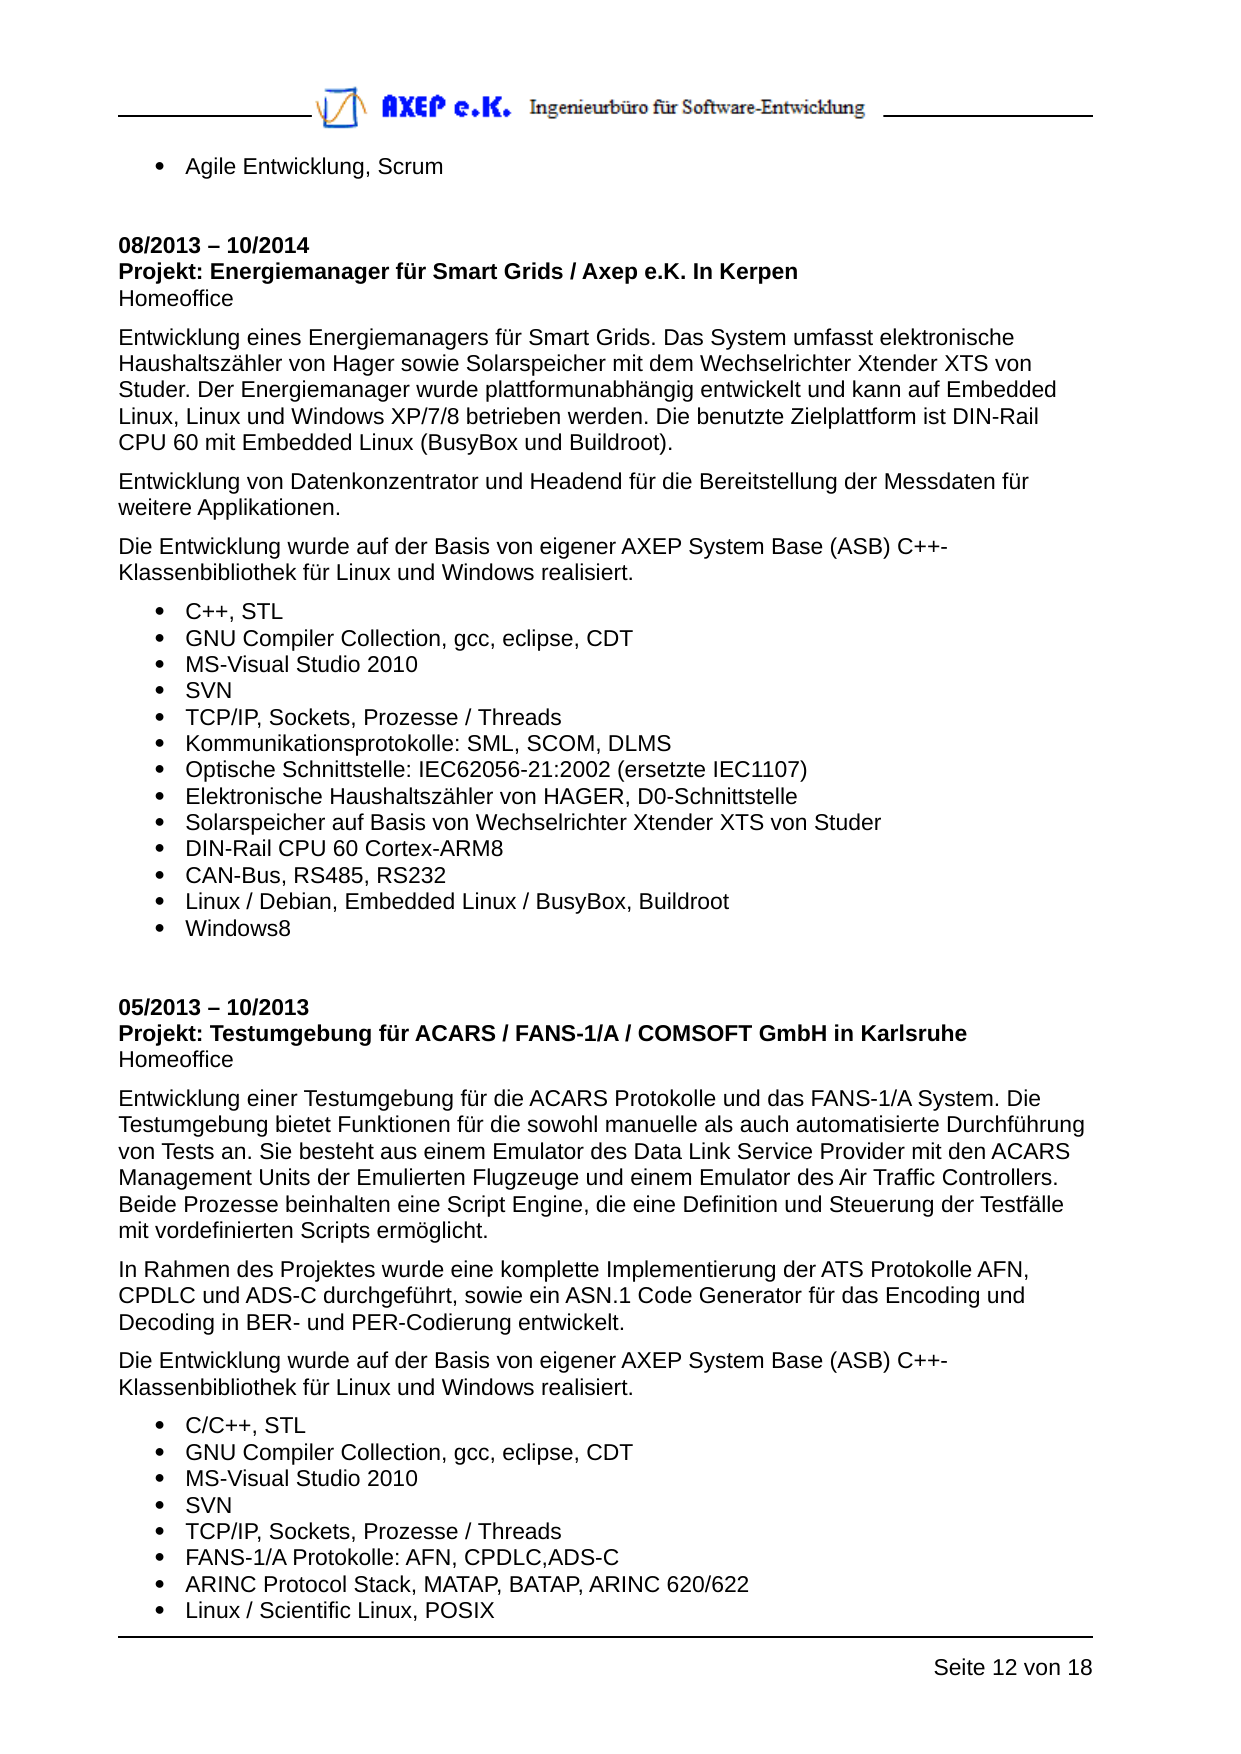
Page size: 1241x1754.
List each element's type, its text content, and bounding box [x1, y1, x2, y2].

list SVN [156, 677, 1092, 704]
list FANS-1/A Protokolle: AFN, CPDLC,ADS-C [156, 1544, 1092, 1571]
list Solarspeicher auf Basis von Wechselrichter Xtender XTS von Studer [156, 809, 1092, 835]
text 08/2013 – 10/2014 [118, 232, 1092, 258]
list MS-Visual Studio 2010 [156, 1465, 1092, 1492]
text In Rahmen des Projektes wurde eine komplette Implementierung der ATS Protokolle AFN, CPDLC und ADS-C durchgeführt, sowie ein ASN.1 Code Generator für das Encoding und Decoding in BER- und PER-Codierung entwickelt. [118, 1256, 1092, 1335]
list CAN-Bus, RS485, RS232 [156, 862, 1092, 888]
text Die Entwicklung wurde auf der Basis von eigener AXEP System Base (ASB) C++-Klassenbibliothek für Linux und Windows realisiert. [118, 1347, 1092, 1400]
text Projekt: Testumgebung für ACARS / FANS-1/A / COMSOFT GmbH in Karlsruhe [118, 1020, 1092, 1046]
text Projekt: Energiemanager für Smart Grids / Axep e.K. In Kerpen [118, 258, 1092, 285]
list ARINC Protocol Stack, MATAP, BATAP, ARINC 620/622 [156, 1571, 1092, 1597]
picture [311, 84, 884, 133]
list TCP/IP, Sockets, Prozesse / Threads [156, 704, 1092, 730]
list Linux / Scientific Linux, POSIX [156, 1597, 1092, 1623]
list Agile Entwicklung, Scrum [156, 153, 1092, 179]
text Entwicklung einer Testumgebung für die ACARS Protokolle und das FANS-1/A System. Die Testumgebung bietet Funktionen für die sowohl manuelle als auch automatisierte Durchführung von Tests an. Sie besteht aus einem Emulator des Data Link Service Provider mit den ACARS Management Units der Emulierten Flugzeuge und einem Emulator des Air Traffic Controllers. Beide Prozesse beinhalten eine Script Engine, die eine Definition und Steuerung der Testfälle mit vordefinierten Scripts ermöglicht. [118, 1085, 1092, 1243]
list Windows8 [156, 914, 1092, 941]
list C/C++, STL [156, 1412, 1092, 1439]
text Die Entwicklung wurde auf der Basis von eigener AXEP System Base (ASB) C++-Klassenbibliothek für Linux und Windows realisiert. [118, 533, 1092, 586]
text Entwicklung von Datenkonzentrator und Headend für die Bereitstellung der Messdaten für weitere Applikationen. [118, 468, 1092, 521]
list Linux / Debian, Embedded Linux / BusyBox, Buildroot [156, 888, 1092, 914]
list C++, STL [156, 598, 1092, 624]
list TCP/IP, Sockets, Prozesse / Threads [156, 1518, 1092, 1544]
list Kommunikationsprotokolle: SML, SCOM, DLMS [156, 730, 1092, 756]
list GNU Compiler Collection, gcc, eclipse, CDT [156, 1439, 1092, 1465]
text Homeoffice [118, 285, 1092, 311]
list SVN [156, 1492, 1092, 1518]
list GNU Compiler Collection, gcc, eclipse, CDT [156, 624, 1092, 651]
text Entwicklung eines Energiemanagers für Smart Grids. Das System umfasst elektronische Haushaltszähler von Hager sowie Solarspeicher mit dem Wechselrichter Xtender XTS von Studer. Der Energiemanager wurde plattformunabhängig entwickelt und kann auf Embedded Linux, Linux und Windows XP/7/8 betrieben werden. Die benutzte Zielplattform ist DIN-Rail CPU 60 mit Embedded Linux (BusyBox und Buildroot). [118, 323, 1092, 455]
list MS-Visual Studio 2010 [156, 651, 1092, 677]
list Optische Schnittstelle: IEC62056-21:2002 (ersetzte IEC1107) [156, 756, 1092, 783]
text Homeoffice [118, 1046, 1092, 1073]
list Elektronische Haushaltszähler von HAGER, D0-Schnittstelle [156, 783, 1092, 809]
text 05/2013 – 10/2013 [118, 993, 1092, 1020]
list DIN-Rail CPU 60 Cortex-ARM8 [156, 835, 1092, 862]
